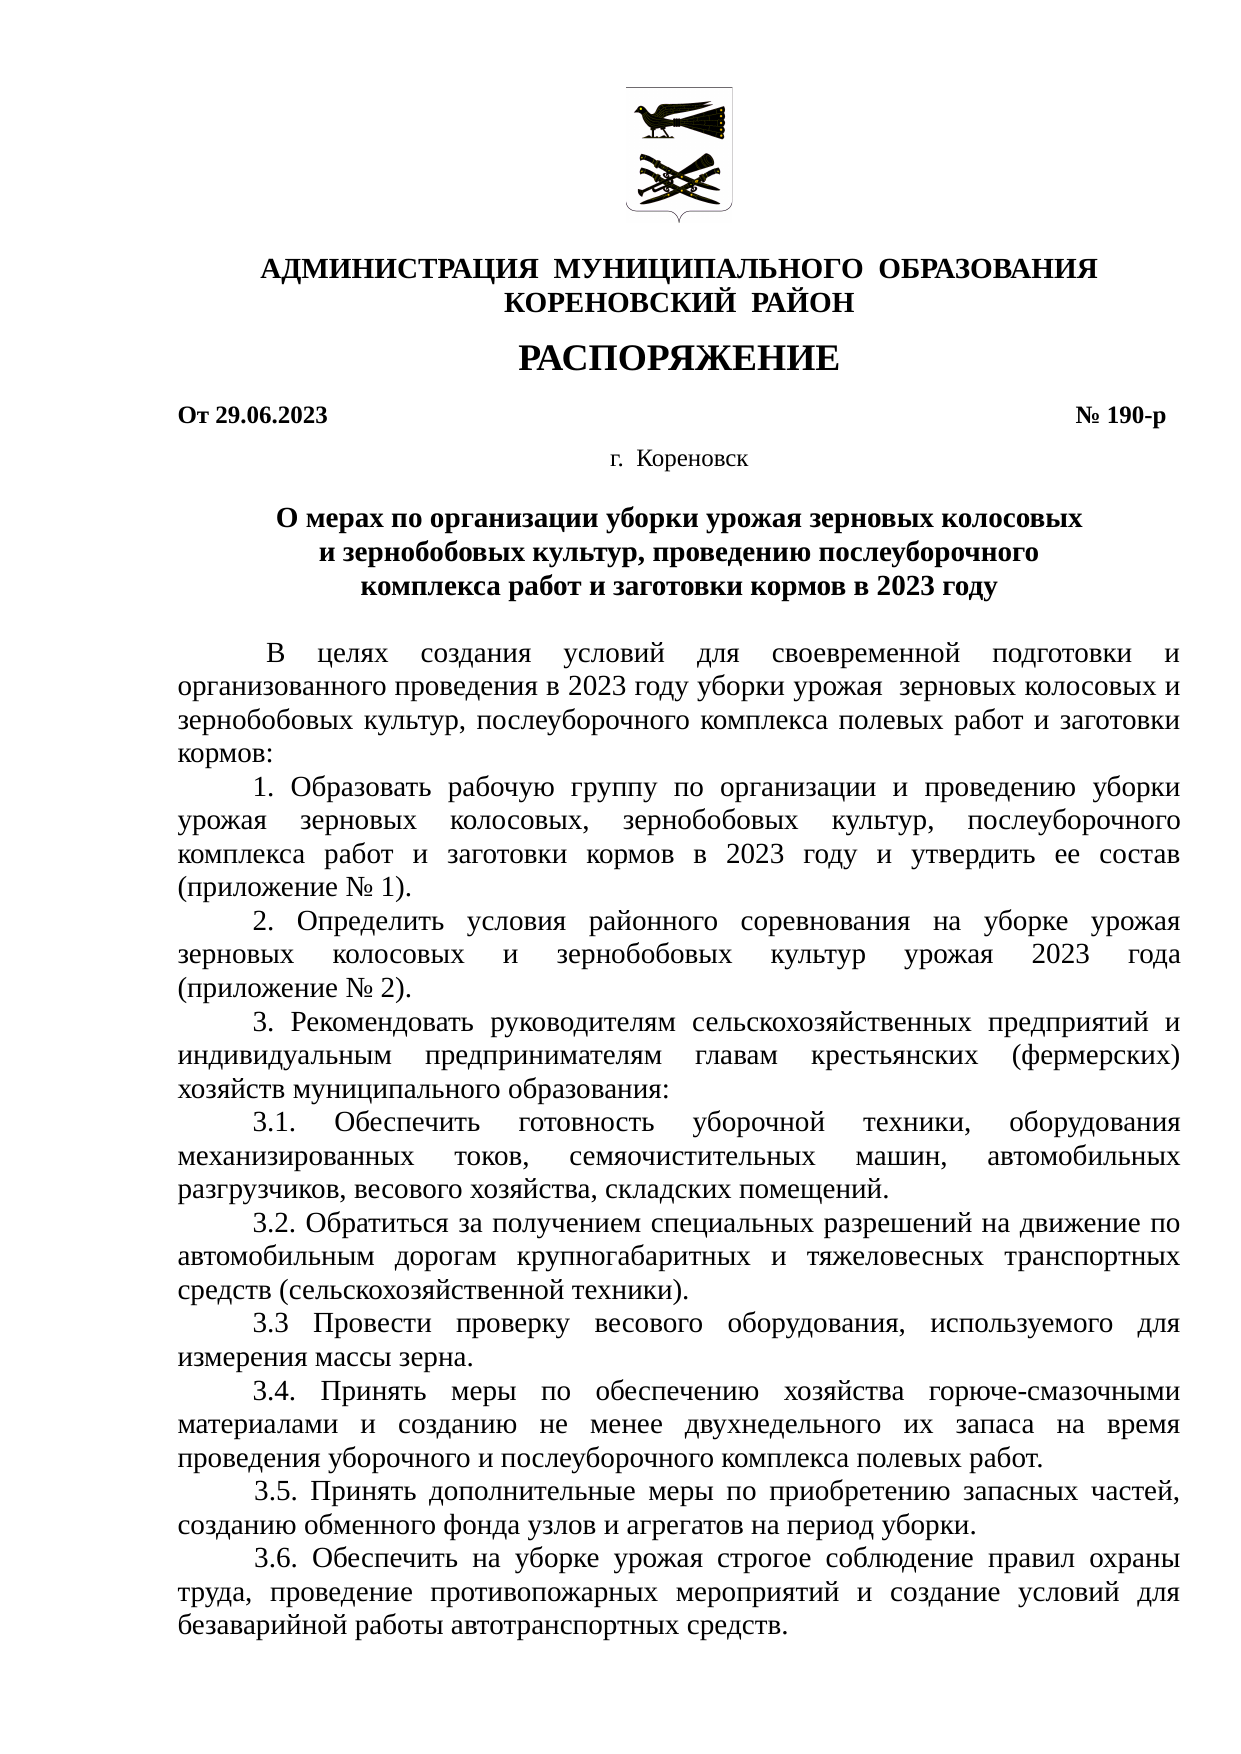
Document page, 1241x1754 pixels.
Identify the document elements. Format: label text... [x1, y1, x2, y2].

subtitle КОРЕНОВСКИЙ РАЙОН [177, 285, 1181, 318]
text 3.6. Обеспечить на уборке урожая строгое соблюдение правил охраны труда, проведение противопожарных мероприятий и создание условий для безаварийной работы автотранспортных средств. [177, 1540, 1181, 1641]
subtitle РАСПОРЯЖЕНИЕ [177, 335, 1181, 378]
picture [626, 87, 733, 223]
text 3.3 Провести проверку весового оборудования, используемого для измерения массы зерна. [177, 1306, 1181, 1373]
text 2. Определить условия районного соревнования на уборке урожая зерновых колосовых и зернобобовых культур урожая 2023 года (приложение № 2). [177, 903, 1181, 1004]
text 3.5. Принять дополнительные меры по приобретению запасных частей, созданию обменного фонда узлов и агрегатов на период уборки. [177, 1473, 1181, 1540]
text В целях создания условий для своевременной подготовки и организованного проведения в 2023 году уборки урожая зерновых колосовых и зернобобовых культур, послеуборочного комплекса полевых работ и заготовки кормов: [177, 635, 1181, 769]
text 3. Рекомендовать руководителям сельскохозяйственных предприятий и индивидуальным предпринимателям главам крестьянских (фермерских) хозяйств муниципального образования: [177, 1004, 1181, 1104]
text г. Кореновск [177, 443, 1181, 472]
text комплекса работ и заготовки кормов в 2023 году [177, 568, 1181, 601]
text и зернобобовых культур, проведению послеуборочного [177, 534, 1181, 568]
subtitle АДМИНИСТРАЦИЯ МУНИЦИПАЛЬНОГО ОБРАЗОВАНИЯ [177, 251, 1181, 285]
text 3.2. Обратиться за получением специальных разрешений на движение по автомобильным дорогам крупногабаритных и тяжеловесных транспортных средств (сельскохозяйственной техники). [177, 1205, 1181, 1306]
text О мерах по организации уборки урожая зерновых колосовых [177, 501, 1181, 534]
text 3.4. Принять меры по обеспечению хозяйства горюче-смазочными материалами и созданию не менее двухнедельного их запаса на время проведения уборочного и послеуборочного комплекса полевых работ. [177, 1373, 1181, 1473]
text 1. Образовать рабочую группу по организации и проведению уборки урожая зерновых колосовых, зернобобовых культур, послеуборочного комплекса работ и заготовки кормов в 2023 году и утвердить ее состав (приложение № 1). [177, 769, 1181, 903]
text От 29.06.2023 № 190-р [177, 400, 1181, 429]
text 3.1. Обеспечить готовность уборочной техники, оборудования механизированных токов, семяочистительных машин, автомобильных разгрузчиков, весового хозяйства, складских помещений. [177, 1104, 1181, 1205]
